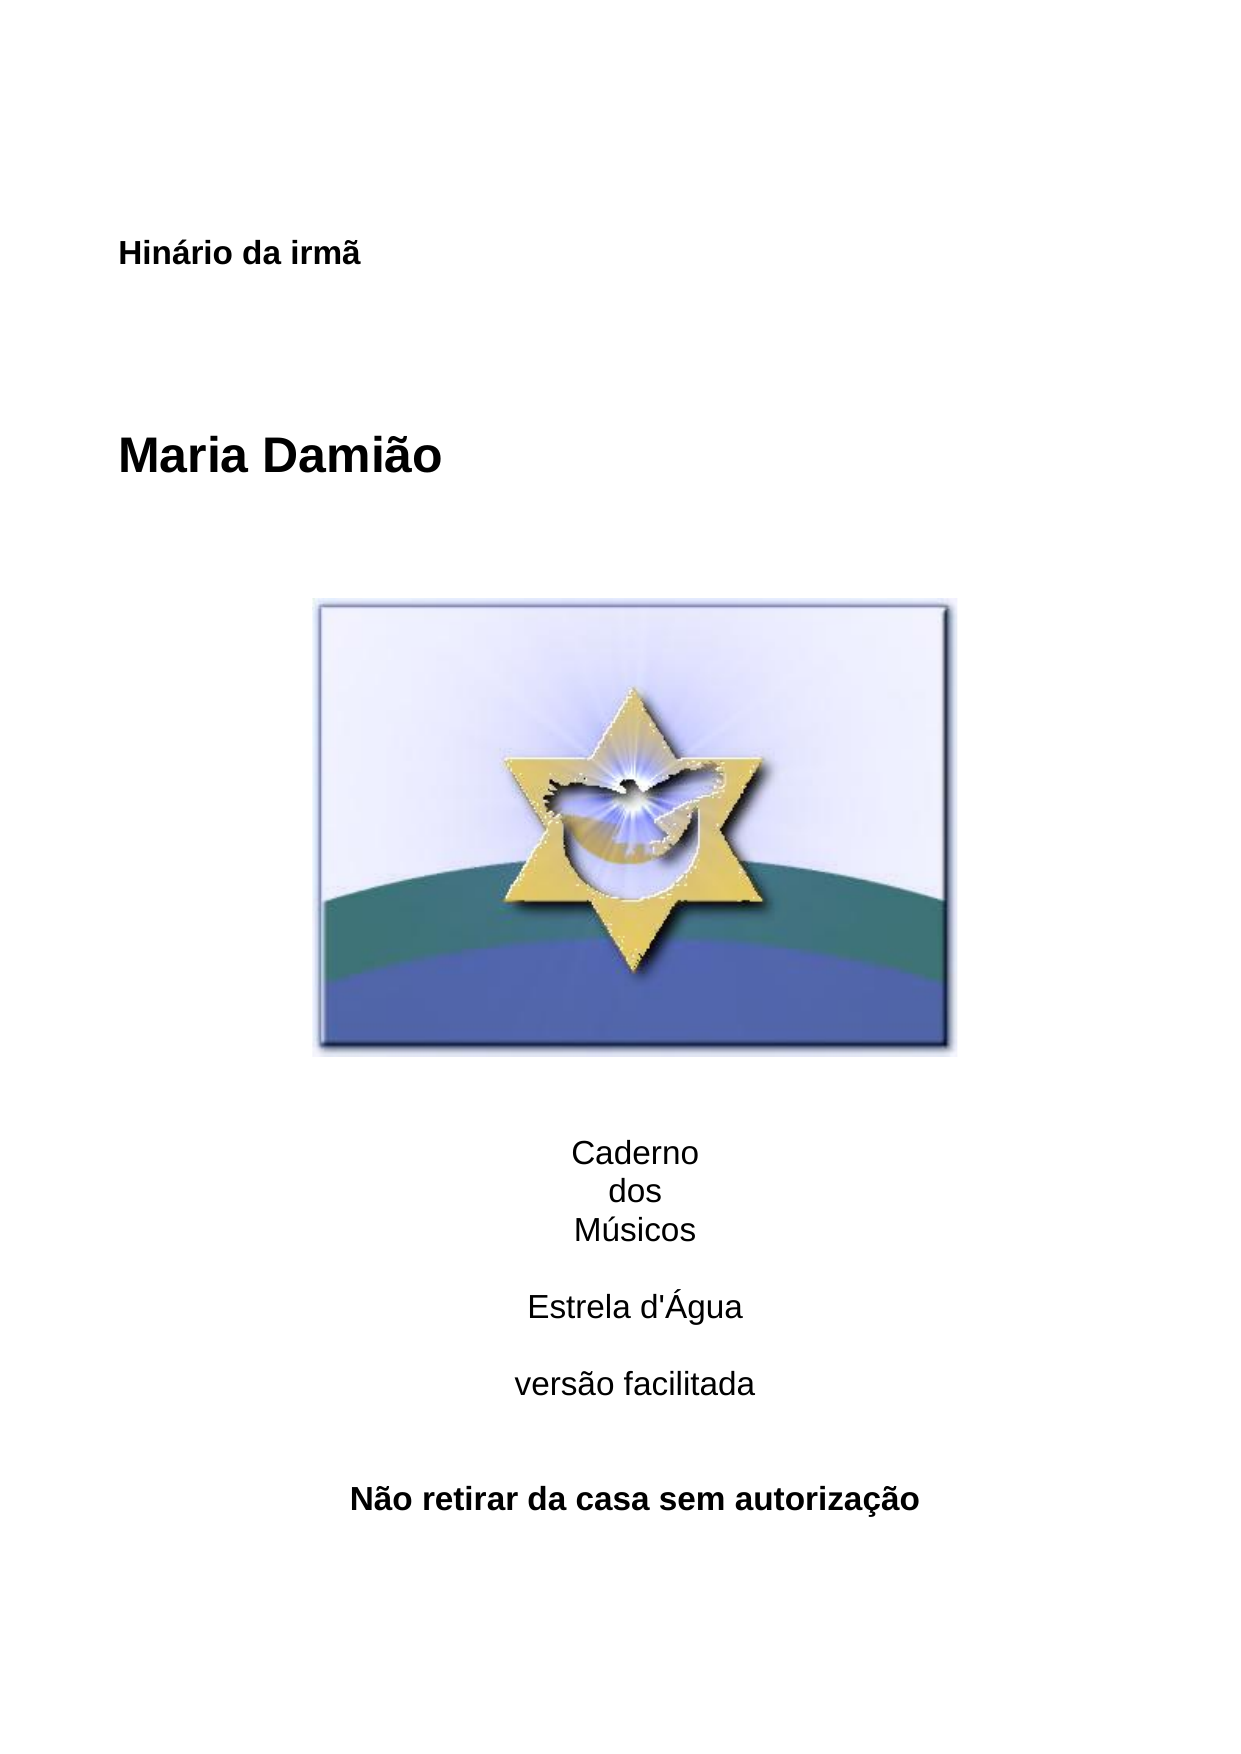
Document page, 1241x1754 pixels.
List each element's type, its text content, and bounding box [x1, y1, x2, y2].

subtitle Maria Damião [118, 426, 1152, 483]
text Estrela d'Água [118, 1287, 1152, 1325]
text dos [118, 1172, 1152, 1210]
subtitle Caderno [118, 1133, 1152, 1172]
subtitle Hinário da irmã [118, 233, 1152, 272]
text versão facilitada [118, 1364, 1152, 1402]
text Não retirar da casa sem autorização [118, 1479, 1152, 1517]
text Músicos [118, 1210, 1152, 1248]
picture [312, 598, 958, 1057]
